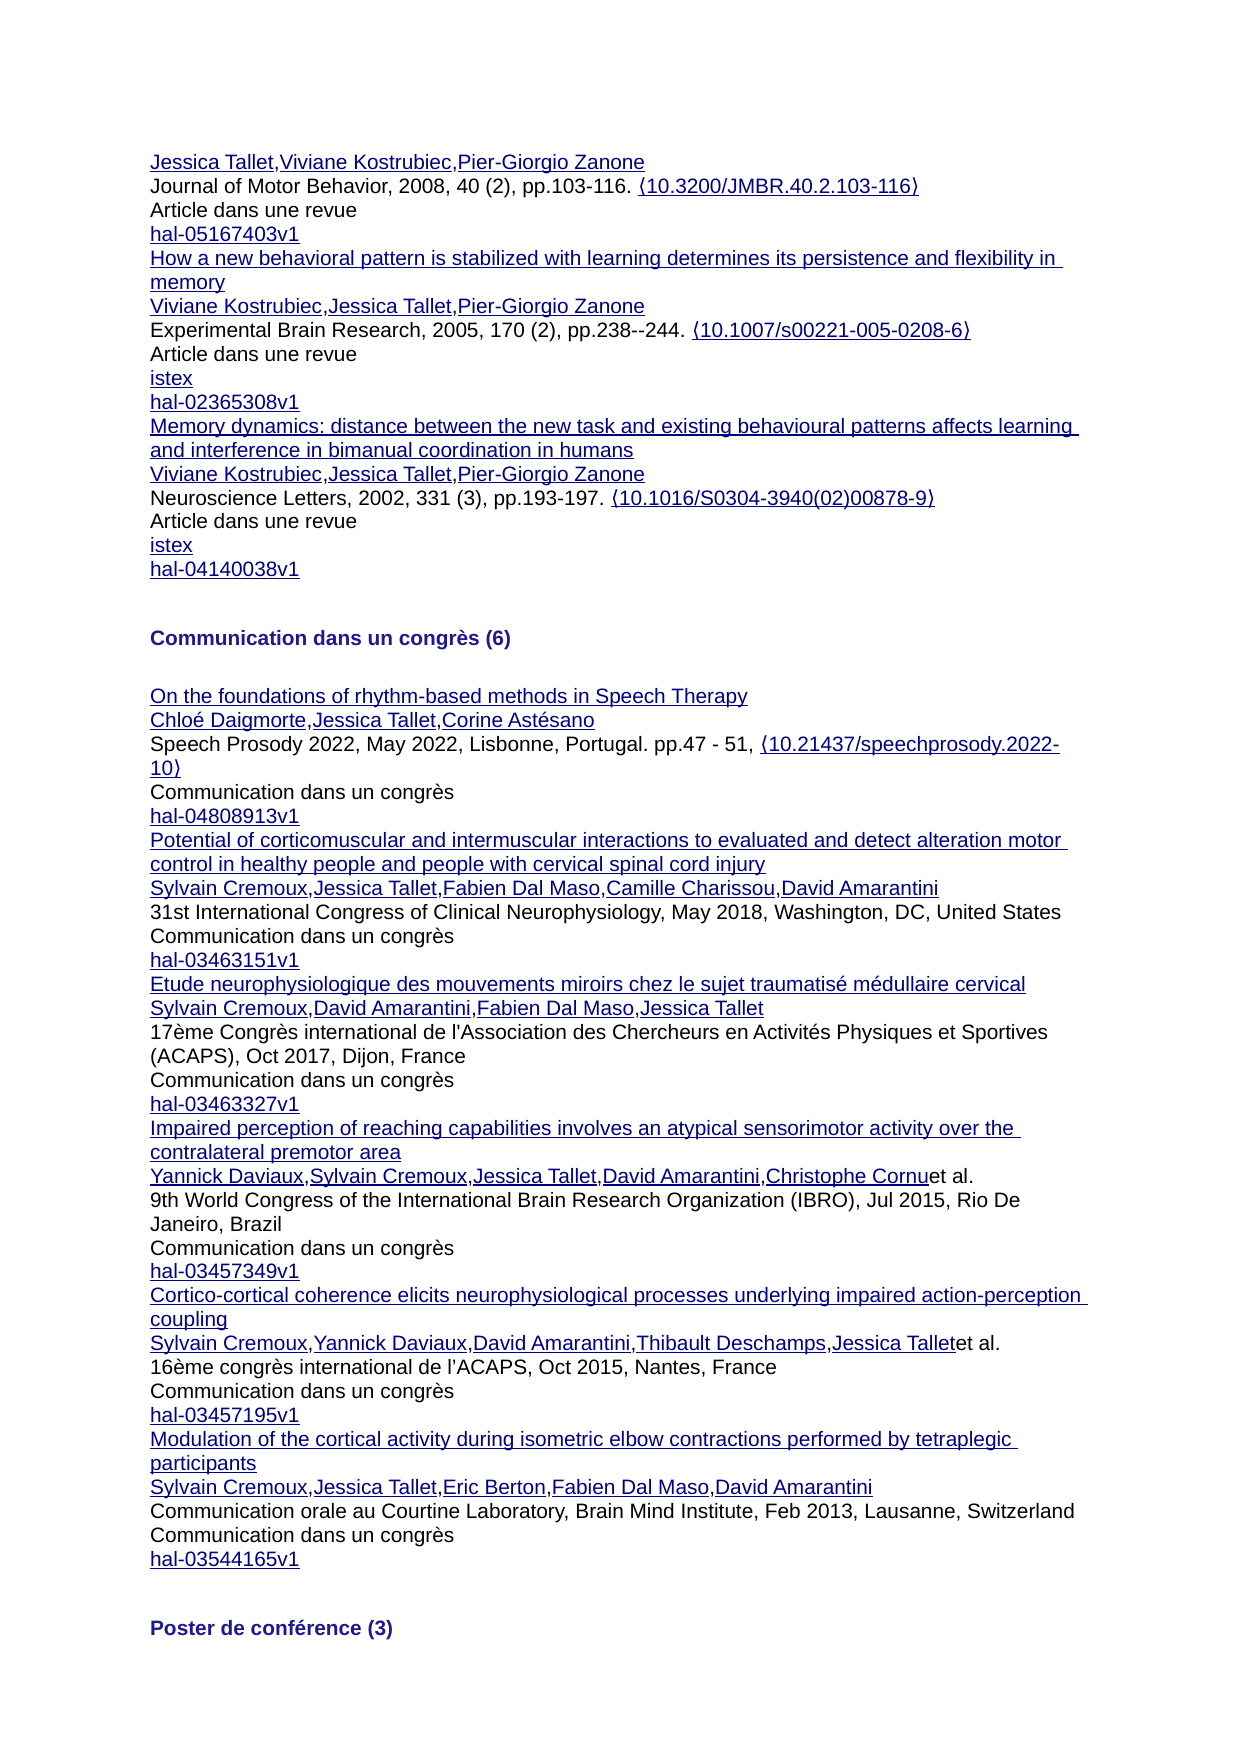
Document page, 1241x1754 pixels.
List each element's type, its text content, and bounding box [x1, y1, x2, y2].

table_cell Cortico-cortical coherence elicits neurophysiological processes underlying impaired action-perception coupling Sylvain Cremoux,Yannick Daviaux,David Amarantini,Thibault Deschamps,Jessica Talletet al. 16ème congrès international de l’ACAPS, Oct 2015, Nantes, France Communication dans un congrès hal-03457195v1 [150, 1283, 1090, 1427]
table_cell Potential of corticomuscular and intermuscular interactions to evaluated and detect alteration motor control in healthy people and people with cervical spinal cord injury Sylvain Cremoux,Jessica Tallet,Fabien Dal Maso,Camille Charissou,David Amarantini 31st International Congress of Clinical Neurophysiology, May 2018, Washington, DC, United States Communication dans un congrès hal-03463151v1 [150, 828, 1090, 972]
table_header On the foundations of rhythm-based methods in Speech Therapy Chloé Daigmorte,Jessica Tallet,Corine Astésano Speech Prosody 2022, May 2022, Lisbonne, Portugal. pp.47 - 51, ⟨10.21437/speechprosody.2022-10⟩ Communication dans un congrès hal-04808913v1 [150, 684, 1090, 828]
subtitle Communication dans un congrès (6) [150, 626, 1090, 650]
table_cell Modulation of the cortical activity during isometric elbow contractions performed by tetraplegic participants Sylvain Cremoux,Jessica Tallet,Eric Berton,Fabien Dal Maso,David Amarantini Communication orale au Courtine Laboratory, Brain Mind Institute, Feb 2013, Lausanne, Switzerland Communication dans un congrès hal-03544165v1 [150, 1427, 1090, 1571]
table_cell Jessica Tallet,Viviane Kostrubiec,Pier-Giorgio Zanone Journal of Motor Behavior, 2008, 40 (2), pp.103-116. ⟨10.3200/JMBR.40.2.103-116⟩ Article dans une revue hal-05167403v1 [150, 150, 1090, 246]
table_cell Memory dynamics: distance between the new task and existing behavioural patterns affects learning and interference in bimanual coordination in humans Viviane Kostrubiec,Jessica Tallet,Pier-Giorgio Zanone Neuroscience Letters, 2002, 331 (3), pp.193-197. ⟨10.1016/S0304-3940(02)00878-9⟩ Article dans une revue istex hal-04140038v1 [150, 414, 1090, 581]
table_cell How a new behavioral pattern is stabilized with learning determines its persistence and flexibility in memory Viviane Kostrubiec,Jessica Tallet,Pier-Giorgio Zanone Experimental Brain Research, 2005, 170 (2), pp.238--244. ⟨10.1007/s00221-005-0208-6⟩ Article dans une revue istex hal-02365308v1 [150, 246, 1090, 413]
table_cell Impaired perception of reaching capabilities involves an atypical sensorimotor activity over the contralateral premotor area Yannick Daviaux,Sylvain Cremoux,Jessica Tallet,David Amarantini,Christophe Cornuet al. 9th World Congress of the International Brain Research Organization (IBRO), Jul 2015, Rio De Janeiro, Brazil Communication dans un congrès hal-03457349v1 [150, 1116, 1090, 1283]
subtitle Poster de conférence (3) [150, 1616, 1090, 1639]
table_cell Etude neurophysiologique des mouvements miroirs chez le sujet traumatisé médullaire cervical Sylvain Cremoux,David Amarantini,Fabien Dal Maso,Jessica Tallet 17ème Congrès international de l'Association des Chercheurs en Activités Physiques et Sportives (ACAPS), Oct 2017, Dijon, France Communication dans un congrès hal-03463327v1 [150, 972, 1090, 1116]
